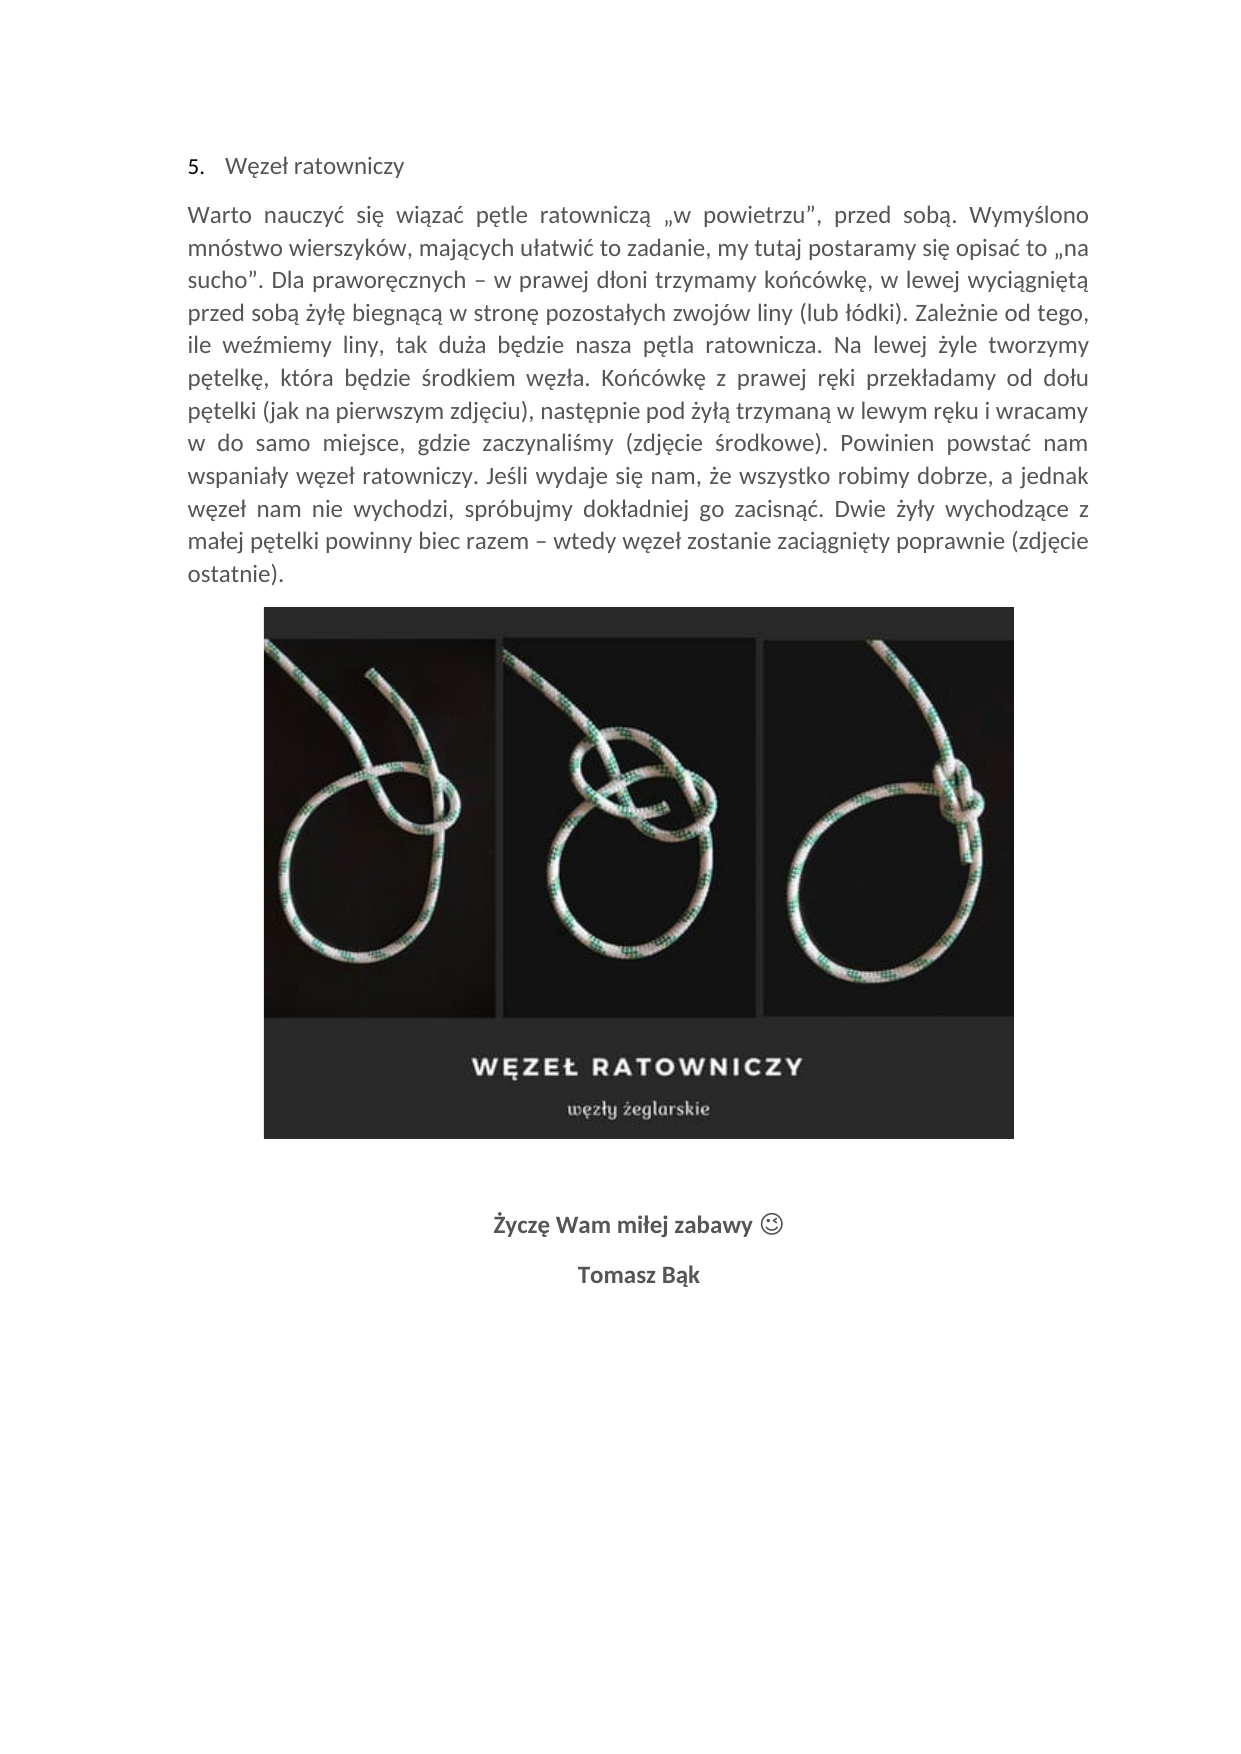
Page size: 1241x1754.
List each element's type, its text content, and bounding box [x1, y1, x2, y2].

list Węzeł ratowniczy [187, 150, 1090, 181]
text Warto nauczyć się wiązać pętle ratowniczą „w powietrzu”, przed sobą. Wymyślono mnóstwo wierszyków, mających ułatwić to zadanie, my tutaj postaramy się opisać to „na sucho”. Dla praworęcznych – w prawej dłoni trzymamy końcówkę, w lewej wyciągniętą przed sobą żyłę biegnącą w stronę pozostałych zwojów liny (lub łódki). Zależnie od tego, ile weźmiemy liny, tak duża będzie nasza pętla ratownicza. Na lewej żyle tworzymy pętelkę, która będzie środkiem węzła. Końcówkę z prawej ręki przekładamy od dołu pętelki (jak na pierwszym zdjęciu), następnie pod żyłą trzymaną w lewym ręku i wracamy w do samo miejsce, gdzie zaczynaliśmy (zdjęcie środkowe). Powinien powstać nam wspaniały węzeł ratowniczy. Jeśli wydaje się nam, że wszystko robimy dobrze, a jednak węzeł nam nie wychodzi, spróbujmy dokładniej go zacisnąć. Dwie żyły wychodzące z małej pętelki powinny biec razem – wtedy węzeł zostanie zaciągnięty poprawnie (zdjęcie ostatnie). [187, 199, 1090, 588]
text Tomasz Bąk [187, 1259, 1090, 1290]
text Życzę Wam miłej zabawy 😉 [187, 1206, 1090, 1240]
